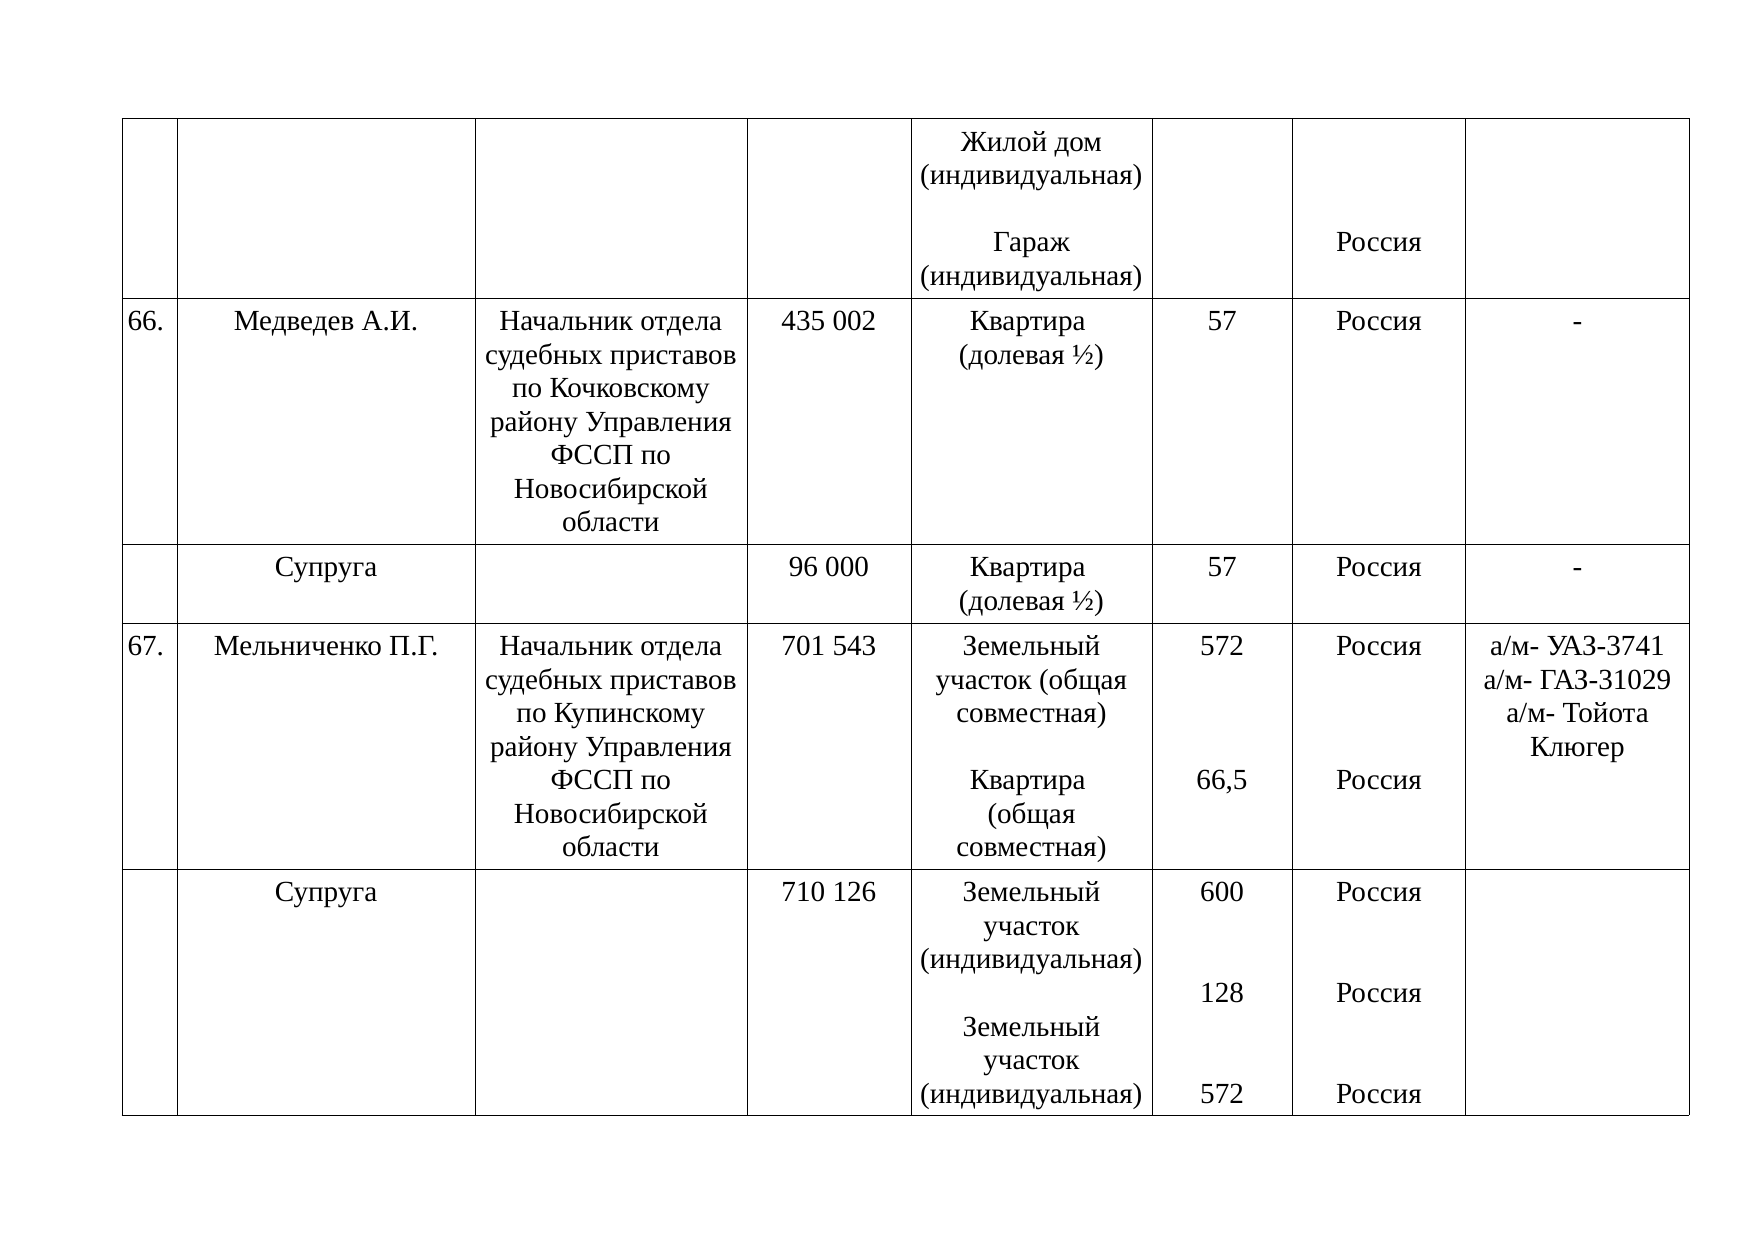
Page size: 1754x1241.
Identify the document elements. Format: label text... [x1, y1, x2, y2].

table_cell [123, 545, 177, 622]
table_cell Россия [1293, 299, 1465, 544]
table_cell 710 126 [748, 870, 911, 1115]
table_cell 96 000 [748, 545, 911, 622]
table_cell Начальник отдела судебных приставов по Кочковскому району Управления ФССП по Новосибирской области [476, 299, 747, 544]
table_cell [476, 870, 747, 1115]
table_cell Россия Россия Россия [1293, 870, 1465, 1115]
table_cell [123, 624, 177, 869]
table_cell [178, 119, 475, 297]
table_cell Начальник отдела судебных приставов по Купинскому району Управления ФССП по Новосибирской области [476, 624, 747, 869]
table_cell [1153, 119, 1292, 297]
table_cell Земельный участок (общая совместная) Квартира (общая совместная) [912, 624, 1152, 869]
table_cell 57 [1153, 299, 1292, 544]
table_cell [748, 119, 911, 297]
table_cell 572 66,5 [1153, 624, 1292, 869]
table_cell Квартира (долевая ½) [912, 299, 1152, 544]
table_cell 57 [1153, 545, 1292, 622]
table_cell 435 002 [748, 299, 911, 544]
table_cell [476, 119, 747, 297]
table_cell [1466, 870, 1689, 1115]
table_cell Россия [1293, 119, 1465, 297]
table_cell Супруга [178, 545, 475, 622]
table_cell [123, 870, 177, 1115]
table_cell - [1466, 299, 1689, 544]
table_cell Россия Россия [1293, 624, 1465, 869]
table_cell [1466, 119, 1689, 297]
table_cell Квартира (долевая ½) [912, 545, 1152, 622]
table_cell 701 543 [748, 624, 911, 869]
table_cell Мельниченко П.Г. [178, 624, 475, 869]
table_cell [123, 119, 177, 297]
table_cell Жилой дом (индивидуальная) Гараж (индивидуальная) [912, 119, 1152, 297]
table_cell Земельный участок (индивидуальная) Земельный участок (индивидуальная) [912, 870, 1152, 1115]
table_cell Россия [1293, 545, 1465, 622]
table_cell Супруга [178, 870, 475, 1115]
table_cell [476, 545, 747, 622]
table_cell Медведев А.И. [178, 299, 475, 544]
table_cell 600 128 572 [1153, 870, 1292, 1115]
table_cell - [1466, 545, 1689, 622]
table_cell а/м- УАЗ-3741 а/м- ГАЗ-31029 а/м- Тойота Клюгер [1466, 624, 1689, 869]
table_cell [123, 299, 177, 544]
